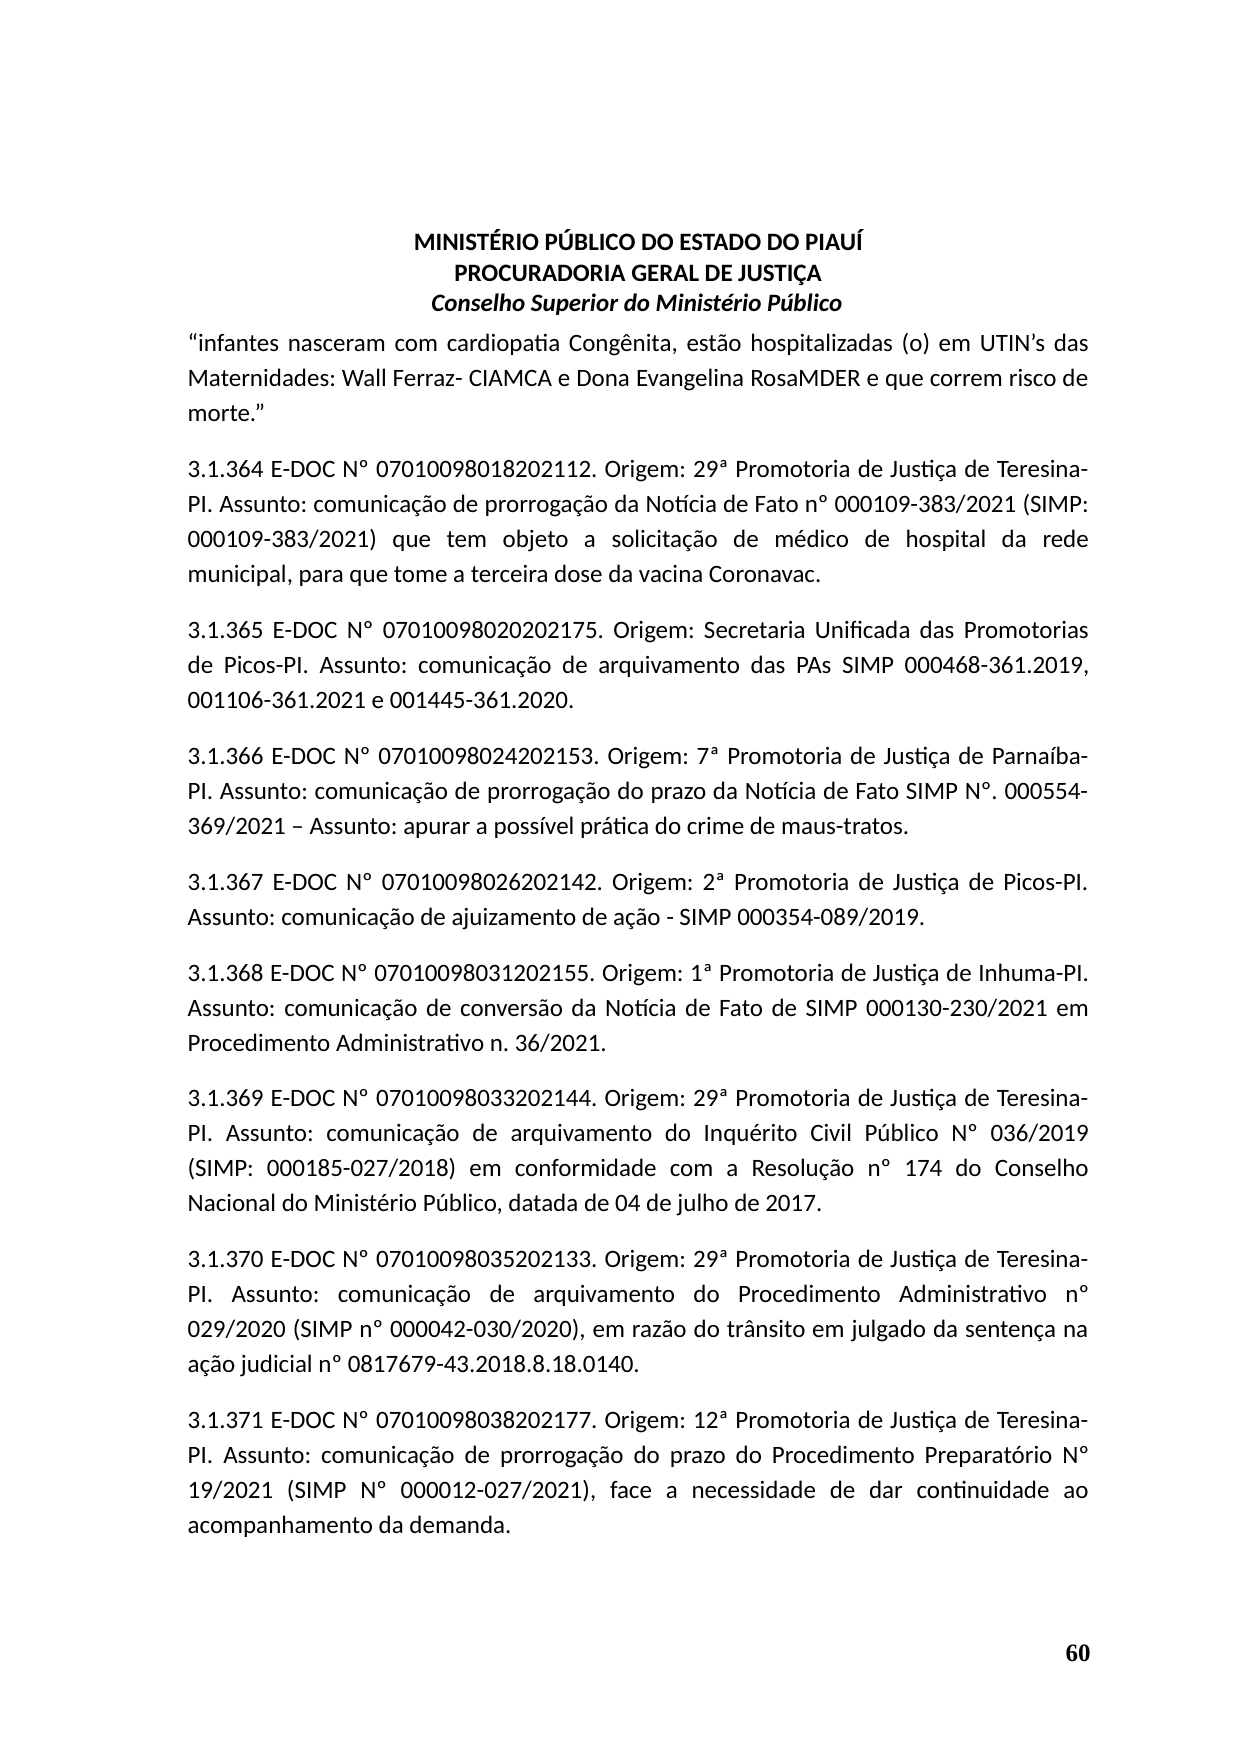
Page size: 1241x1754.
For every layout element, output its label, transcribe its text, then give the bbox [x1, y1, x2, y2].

text 3.1.369 E-DOC Nº 07010098033202144. Origem: 29ª Promotoria de Justiça de Teresina-PI. Assunto: comunicação de arquivamento do Inquérito Civil Público Nº 036/2019 (SIMP: 000185-027/2018) em conformidade com a Resolução nº 174 do Conselho Nacional do Ministério Público, datada de 04 de julho de 2017. [187, 1082, 1090, 1218]
text 3.1.364 E-DOC Nº 07010098018202112. Origem: 29ª Promotoria de Justiça de Teresina-PI. Assunto: comunicação de prorrogação da Notícia de Fato nº 000109-383/2021 (SIMP: 000109-383/2021) que tem objeto a solicitação de médico de hospital da rede municipal, para que tome a terceira dose da vacina Coronavac. [187, 453, 1090, 589]
text 3.1.371 E-DOC Nº 07010098038202177. Origem: 12ª Promotoria de Justiça de Teresina-PI. Assunto: comunicação de prorrogação do prazo do Procedimento Preparatório Nº 19/2021 (SIMP Nº 000012-027/2021), face a necessidade de dar continuidade ao acompanhamento da demanda. [187, 1404, 1090, 1540]
text 3.1.365 E-DOC Nº 07010098020202175. Origem: Secretaria Unificada das Promotorias de Picos-PI. Assunto: comunicação de arquivamento das PAs SIMP 000468-361.2019, 001106-361.2021 e 001445-361.2020. [187, 614, 1090, 715]
text 3.1.366 E-DOC Nº 07010098024202153. Origem: 7ª Promotoria de Justiça de Parnaíba-PI. Assunto: comunicação de prorrogação do prazo da Notícia de Fato SIMP Nº. 000554-369/2021 – Assunto: apurar a possível prática do crime de maus-tratos. [187, 740, 1090, 841]
text 3.1.367 E-DOC Nº 07010098026202142. Origem: 2ª Promotoria de Justiça de Picos-PI. Assunto: comunicação de ajuizamento de ação - SIMP 000354-089/2019. [187, 866, 1090, 931]
text “infantes nasceram com cardiopatia Congênita, estão hospitalizadas (o) em UTIN’s das Maternidades: Wall Ferraz- CIAMCA e Dona Evangelina RosaMDER e que correm risco de morte.” [187, 327, 1090, 428]
text 3.1.368 E-DOC Nº 07010098031202155. Origem: 1ª Promotoria de Justiça de Inhuma-PI. Assunto: comunicação de conversão da Notícia de Fato de SIMP 000130-230/2021 em Procedimento Administrativo n. 36/2021. [187, 957, 1090, 1057]
text 3.1.370 E-DOC Nº 07010098035202133. Origem: 29ª Promotoria de Justiça de Teresina-PI. Assunto: comunicação de arquivamento do Procedimento Administrativo nº 029/2020 (SIMP nº 000042-030/2020), em razão do trânsito em julgado da sentença na ação judicial nº 0817679-43.2018.8.18.0140. [187, 1243, 1090, 1379]
